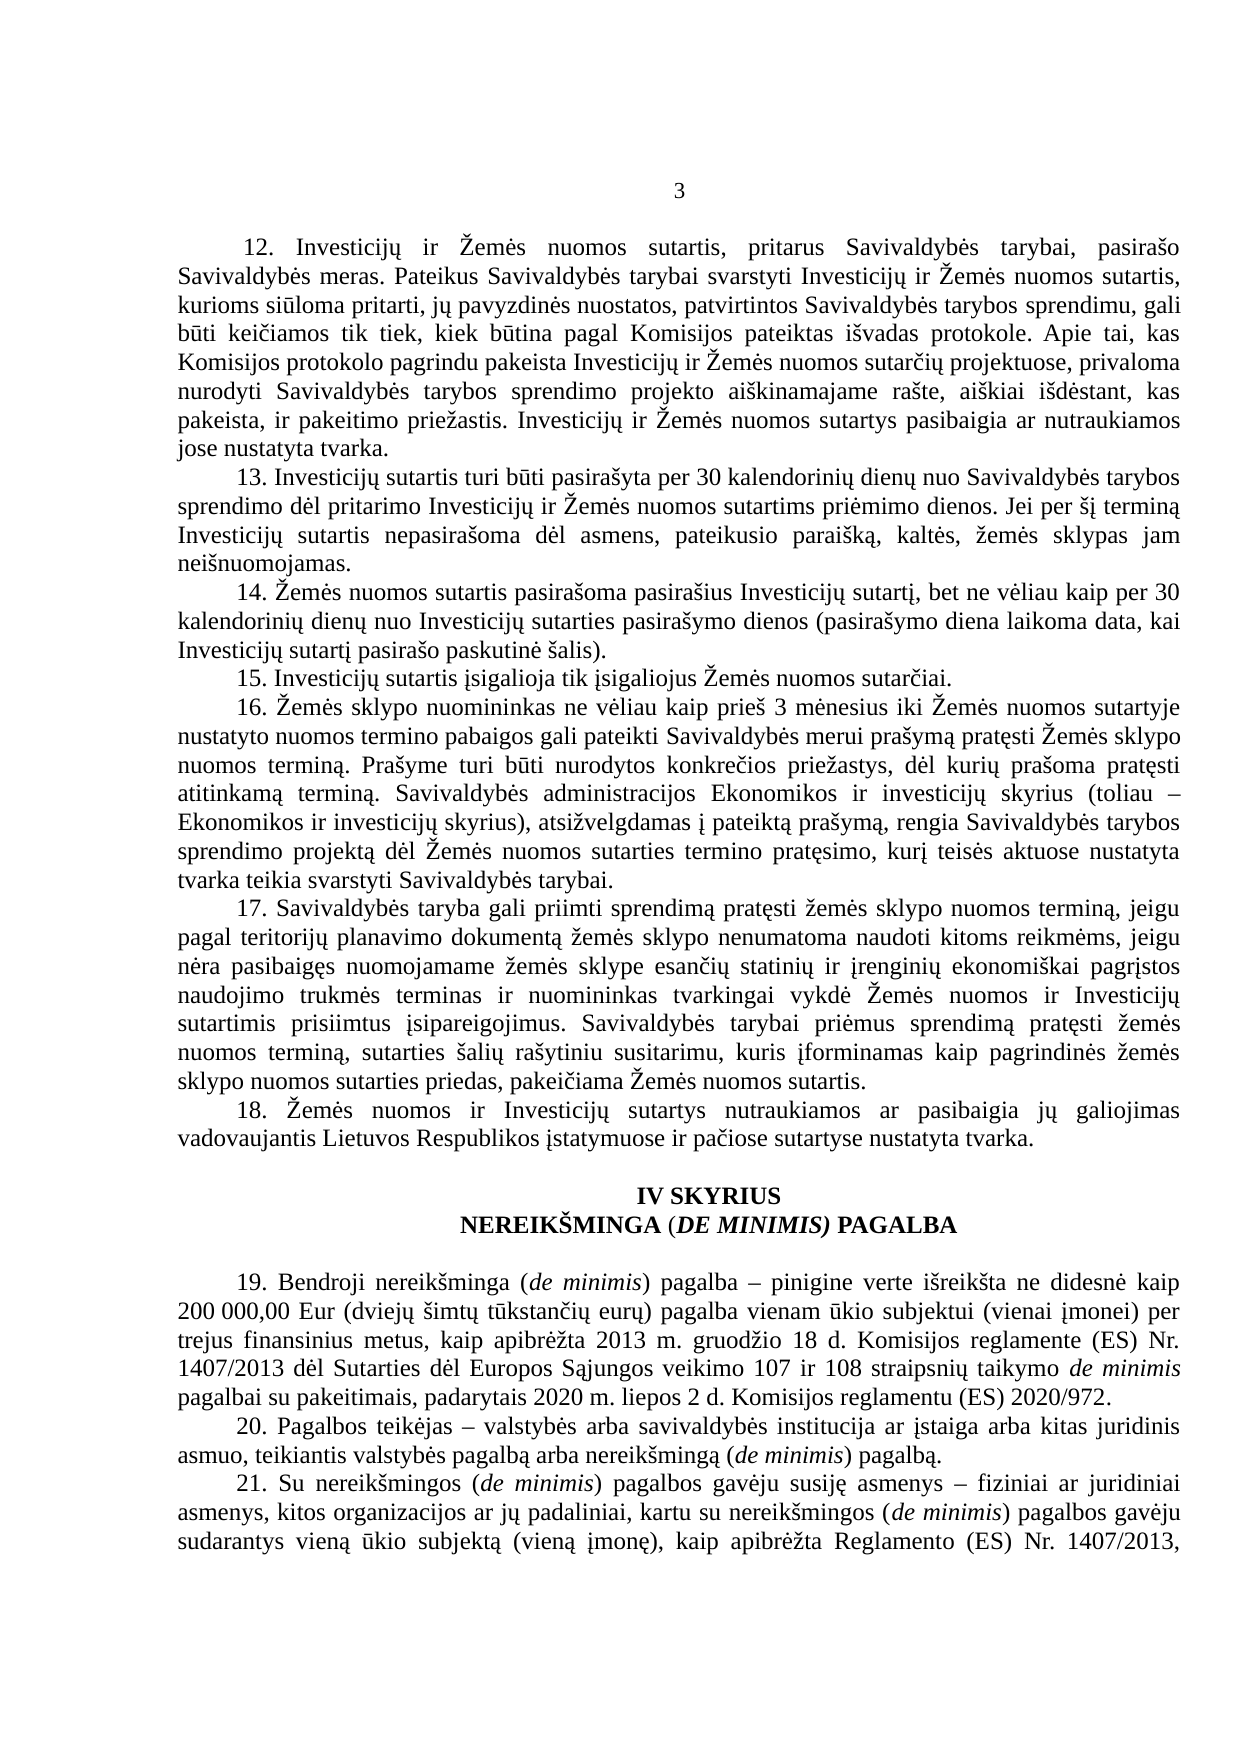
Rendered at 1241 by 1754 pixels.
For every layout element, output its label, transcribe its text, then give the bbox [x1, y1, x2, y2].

text 17. Savivaldybės taryba gali priimti sprendimą pratęsti žemės sklypo nuomos terminą, jeigu pagal teritorijų planavimo dokumentą žemės sklypo nenumatoma naudoti kitoms reikmėms, jeigu nėra pasibaigęs nuomojamame žemės sklype esančių statinių ir įrenginių ekonomiškai pagrįstos naudojimo trukmės terminas ir nuomininkas tvarkingai vykdė Žemės nuomos ir Investicijų sutartimis prisiimtus įsipareigojimus. Savivaldybės tarybai priėmus sprendimą pratęsti žemės nuomos terminą, sutarties šalių rašytiniu susitarimu, kuris įforminamas kaip pagrindinės žemės sklypo nuomos sutarties priedas, pakeičiama Žemės nuomos sutartis. [177, 893, 1181, 1095]
text 13. Investicijų sutartis turi būti pasirašyta per 30 kalendorinių dienų nuo Savivaldybės tarybos sprendimo dėl pritarimo Investicijų ir Žemės nuomos sutartims priėmimo dienos. Jei per šį terminą Investicijų sutartis nepasirašoma dėl asmens, pateikusio paraišką, kaltės, žemės sklypas jam neišnuomojamas. [177, 462, 1181, 577]
text 19. Bendroji nereikšminga (de minimis) pagalba – pinigine verte išreikšta ne didesnė kaip 200 000,00 Eur (dviejų šimtų tūkstančių eurų) pagalba vienam ūkio subjektui (vienai įmonei) per trejus finansinius metus, kaip apibrėžta 2013 m. gruodžio 18 d. Komisijos reglamente (ES) Nr. 1407/2013 dėl Sutarties dėl Europos Sąjungos veikimo 107 ir 108 straipsnių taikymo de minimis pagalbai su pakeitimais, padarytais 2020 m. liepos 2 d. Komisijos reglamentu (ES) 2020/972. [177, 1267, 1181, 1411]
text IV SKYRIUS [177, 1181, 1181, 1210]
text 14. Žemės nuomos sutartis pasirašoma pasirašius Investicijų sutartį, bet ne vėliau kaip per 30 kalendorinių dienų nuo Investicijų sutarties pasirašymo dienos (pasirašymo diena laikoma data, kai Investicijų sutartį pasirašo paskutinė šalis). [177, 577, 1181, 663]
text NEREIKŠMINGA (DE MINIMIS) PAGALBA [177, 1210, 1181, 1238]
text 21. Su nereikšmingos (de minimis) pagalbos gavėju susiję asmenys – fiziniai ar juridiniai asmenys, kitos organizacijos ar jų padaliniai, kartu su nereikšmingos (de minimis) pagalbos gavėju sudarantys vieną ūkio subjektą (vieną įmonę), kaip apibrėžta Reglamento (ES) Nr. 1407/2013, [177, 1468, 1181, 1555]
text 20. Pagalbos teikėjas – valstybės arba savivaldybės institucija ar įstaiga arba kitas juridinis asmuo, teikiantis valstybės pagalbą arba nereikšmingą (de minimis) pagalbą. [177, 1411, 1181, 1468]
text 12. Investicijų ir Žemės nuomos sutartis, pritarus Savivaldybės tarybai, pasirašo Savivaldybės meras. Pateikus Savivaldybės tarybai svarstyti Investicijų ir Žemės nuomos sutartis, kurioms siūloma pritarti, jų pavyzdinės nuostatos, patvirtintos Savivaldybės tarybos sprendimu, gali būti keičiamos tik tiek, kiek būtina pagal Komisijos pateiktas išvadas protokole. Apie tai, kas Komisijos protokolo pagrindu pakeista Investicijų ir Žemės nuomos sutarčių projektuose, privaloma nurodyti Savivaldybės tarybos sprendimo projekto aiškinamajame rašte, aiškiai išdėstant, kas pakeista, ir pakeitimo priežastis. Investicijų ir Žemės nuomos sutartys pasibaigia ar nutraukiamos jose nustatyta tvarka. [177, 232, 1181, 462]
text 16. Žemės sklypo nuomininkas ne vėliau kaip prieš 3 mėnesius iki Žemės nuomos sutartyje nustatyto nuomos termino pabaigos gali pateikti Savivaldybės merui prašymą pratęsti Žemės sklypo nuomos terminą. Prašyme turi būti nurodytos konkrečios priežastys, dėl kurių prašoma pratęsti atitinkamą terminą. Savivaldybės administracijos Ekonomikos ir investicijų skyrius (toliau – Ekonomikos ir investicijų skyrius), atsižvelgdamas į pateiktą prašymą, rengia Savivaldybės tarybos sprendimo projektą dėl Žemės nuomos sutarties termino pratęsimo, kurį teisės aktuose nustatyta tvarka teikia svarstyti Savivaldybės tarybai. [177, 692, 1181, 893]
text 15. Investicijų sutartis įsigalioja tik įsigaliojus Žemės nuomos sutarčiai. [177, 663, 1181, 692]
text 18. Žemės nuomos ir Investicijų sutartys nutraukiamos ar pasibaigia jų galiojimas vadovaujantis Lietuvos Respublikos įstatymuose ir pačiose sutartyse nustatyta tvarka. [177, 1095, 1181, 1152]
